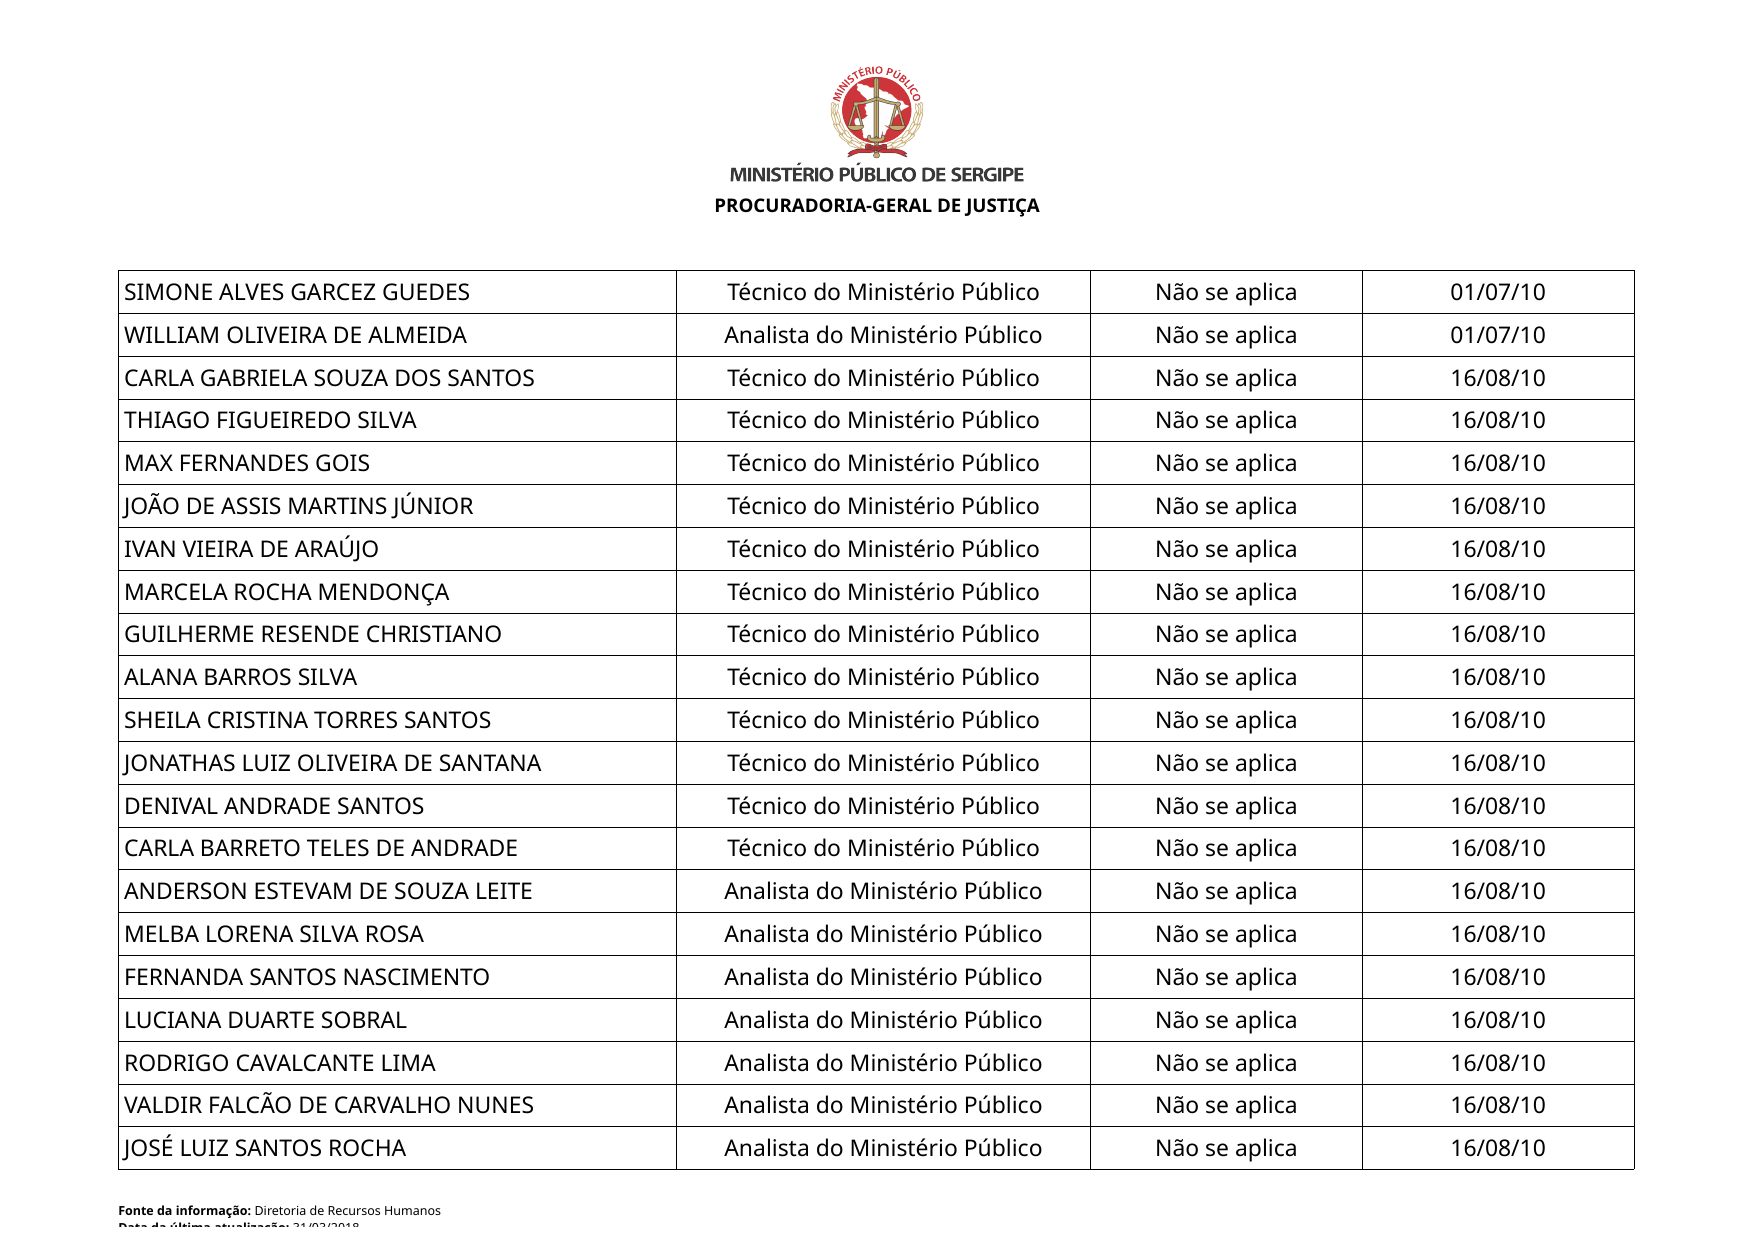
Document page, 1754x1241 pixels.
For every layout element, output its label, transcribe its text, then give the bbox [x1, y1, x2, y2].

table_cell Não se aplica [1091, 828, 1362, 869]
table_cell Não se aplica [1091, 785, 1362, 827]
table_cell Não se aplica [1091, 314, 1362, 356]
table_cell MELBA LORENA SILVA ROSA [119, 913, 676, 955]
table_cell Analista do Ministério Público [677, 1042, 1090, 1083]
table_cell Técnico do Ministério Público [677, 699, 1090, 741]
table_cell Não se aplica [1091, 614, 1362, 655]
table_cell Técnico do Ministério Público [677, 442, 1090, 484]
table_cell 16/08/10 [1363, 357, 1634, 398]
table_cell Não se aplica [1091, 400, 1362, 441]
table_cell 16/08/10 [1363, 785, 1634, 827]
table_cell Não se aplica [1091, 1127, 1362, 1169]
table_cell Não se aplica [1091, 357, 1362, 398]
table_cell Analista do Ministério Público [677, 314, 1090, 356]
table_cell 16/08/10 [1363, 999, 1634, 1041]
table_cell Técnico do Ministério Público [677, 656, 1090, 698]
table_cell 16/08/10 [1363, 528, 1634, 570]
table_cell 16/08/10 [1363, 870, 1634, 912]
table_cell Não se aplica [1091, 485, 1362, 527]
table_cell 01/07/10 [1363, 271, 1634, 313]
table_cell Técnico do Ministério Público [677, 571, 1090, 612]
table_cell Não se aplica [1091, 656, 1362, 698]
table_cell Analista do Ministério Público [677, 956, 1090, 998]
table_cell SHEILA CRISTINA TORRES SANTOS [119, 699, 676, 741]
table_cell 16/08/10 [1363, 485, 1634, 527]
table_cell Não se aplica [1091, 1042, 1362, 1083]
table_cell 16/08/10 [1363, 614, 1634, 655]
table_cell 16/08/10 [1363, 699, 1634, 741]
table_cell ALANA BARROS SILVA [119, 656, 676, 698]
table_cell Técnico do Ministério Público [677, 742, 1090, 784]
table_cell 16/08/10 [1363, 442, 1634, 484]
table_cell THIAGO FIGUEIREDO SILVA [119, 400, 676, 441]
table_cell LUCIANA DUARTE SOBRAL [119, 999, 676, 1041]
table_cell ANDERSON ESTEVAM DE SOUZA LEITE [119, 870, 676, 912]
table_cell Não se aplica [1091, 528, 1362, 570]
table_cell Técnico do Ministério Público [677, 271, 1090, 313]
table_cell Não se aplica [1091, 271, 1362, 313]
table_cell 16/08/10 [1363, 742, 1634, 784]
table_cell MARCELA ROCHA MENDONÇA [119, 571, 676, 612]
table_cell FERNANDA SANTOS NASCIMENTO [119, 956, 676, 998]
table_cell Técnico do Ministério Público [677, 400, 1090, 441]
table_cell Não se aplica [1091, 1085, 1362, 1126]
table_cell IVAN VIEIRA DE ARAÚJO [119, 528, 676, 570]
table_cell Não se aplica [1091, 699, 1362, 741]
table_cell Analista do Ministério Público [677, 1127, 1090, 1169]
table_cell Não se aplica [1091, 956, 1362, 998]
table_cell 16/08/10 [1363, 656, 1634, 698]
table_cell Analista do Ministério Público [677, 913, 1090, 955]
table_cell CARLA GABRIELA SOUZA DOS SANTOS [119, 357, 676, 398]
table_cell Técnico do Ministério Público [677, 357, 1090, 398]
table_cell Não se aplica [1091, 870, 1362, 912]
table_cell Analista do Ministério Público [677, 870, 1090, 912]
table_cell Não se aplica [1091, 442, 1362, 484]
table_cell 16/08/10 [1363, 828, 1634, 869]
table_cell JONATHAS LUIZ OLIVEIRA DE SANTANA [119, 742, 676, 784]
table_cell 16/08/10 [1363, 1085, 1634, 1126]
table_cell Não se aplica [1091, 913, 1362, 955]
table_cell Analista do Ministério Público [677, 1085, 1090, 1126]
table_cell 16/08/10 [1363, 400, 1634, 441]
table_cell 16/08/10 [1363, 571, 1634, 612]
table_cell Analista do Ministério Público [677, 999, 1090, 1041]
table_cell CARLA BARRETO TELES DE ANDRADE [119, 828, 676, 869]
table_cell 16/08/10 [1363, 956, 1634, 998]
table_cell RODRIGO CAVALCANTE LIMA [119, 1042, 676, 1083]
table_cell VALDIR FALCÃO DE CARVALHO NUNES [119, 1085, 676, 1126]
table_cell GUILHERME RESENDE CHRISTIANO [119, 614, 676, 655]
table_cell WILLIAM OLIVEIRA DE ALMEIDA [119, 314, 676, 356]
table_cell MAX FERNANDES GOIS [119, 442, 676, 484]
table_cell Não se aplica [1091, 571, 1362, 612]
table_cell 16/08/10 [1363, 913, 1634, 955]
table_cell DENIVAL ANDRADE SANTOS [119, 785, 676, 827]
table_cell Técnico do Ministério Público [677, 614, 1090, 655]
table_cell 01/07/10 [1363, 314, 1634, 356]
table_cell Técnico do Ministério Público [677, 485, 1090, 527]
table_cell Não se aplica [1091, 999, 1362, 1041]
table_cell SIMONE ALVES GARCEZ GUEDES [119, 271, 676, 313]
table_cell JOÃO DE ASSIS MARTINS JÚNIOR [119, 485, 676, 527]
table_cell Não se aplica [1091, 742, 1362, 784]
table_cell JOSÉ LUIZ SANTOS ROCHA [119, 1127, 676, 1169]
table_cell 16/08/10 [1363, 1042, 1634, 1083]
table_cell Técnico do Ministério Público [677, 828, 1090, 869]
table_cell 16/08/10 [1363, 1127, 1634, 1169]
table_cell Técnico do Ministério Público [677, 785, 1090, 827]
table_cell Técnico do Ministério Público [677, 528, 1090, 570]
picture [730, 66, 1024, 185]
